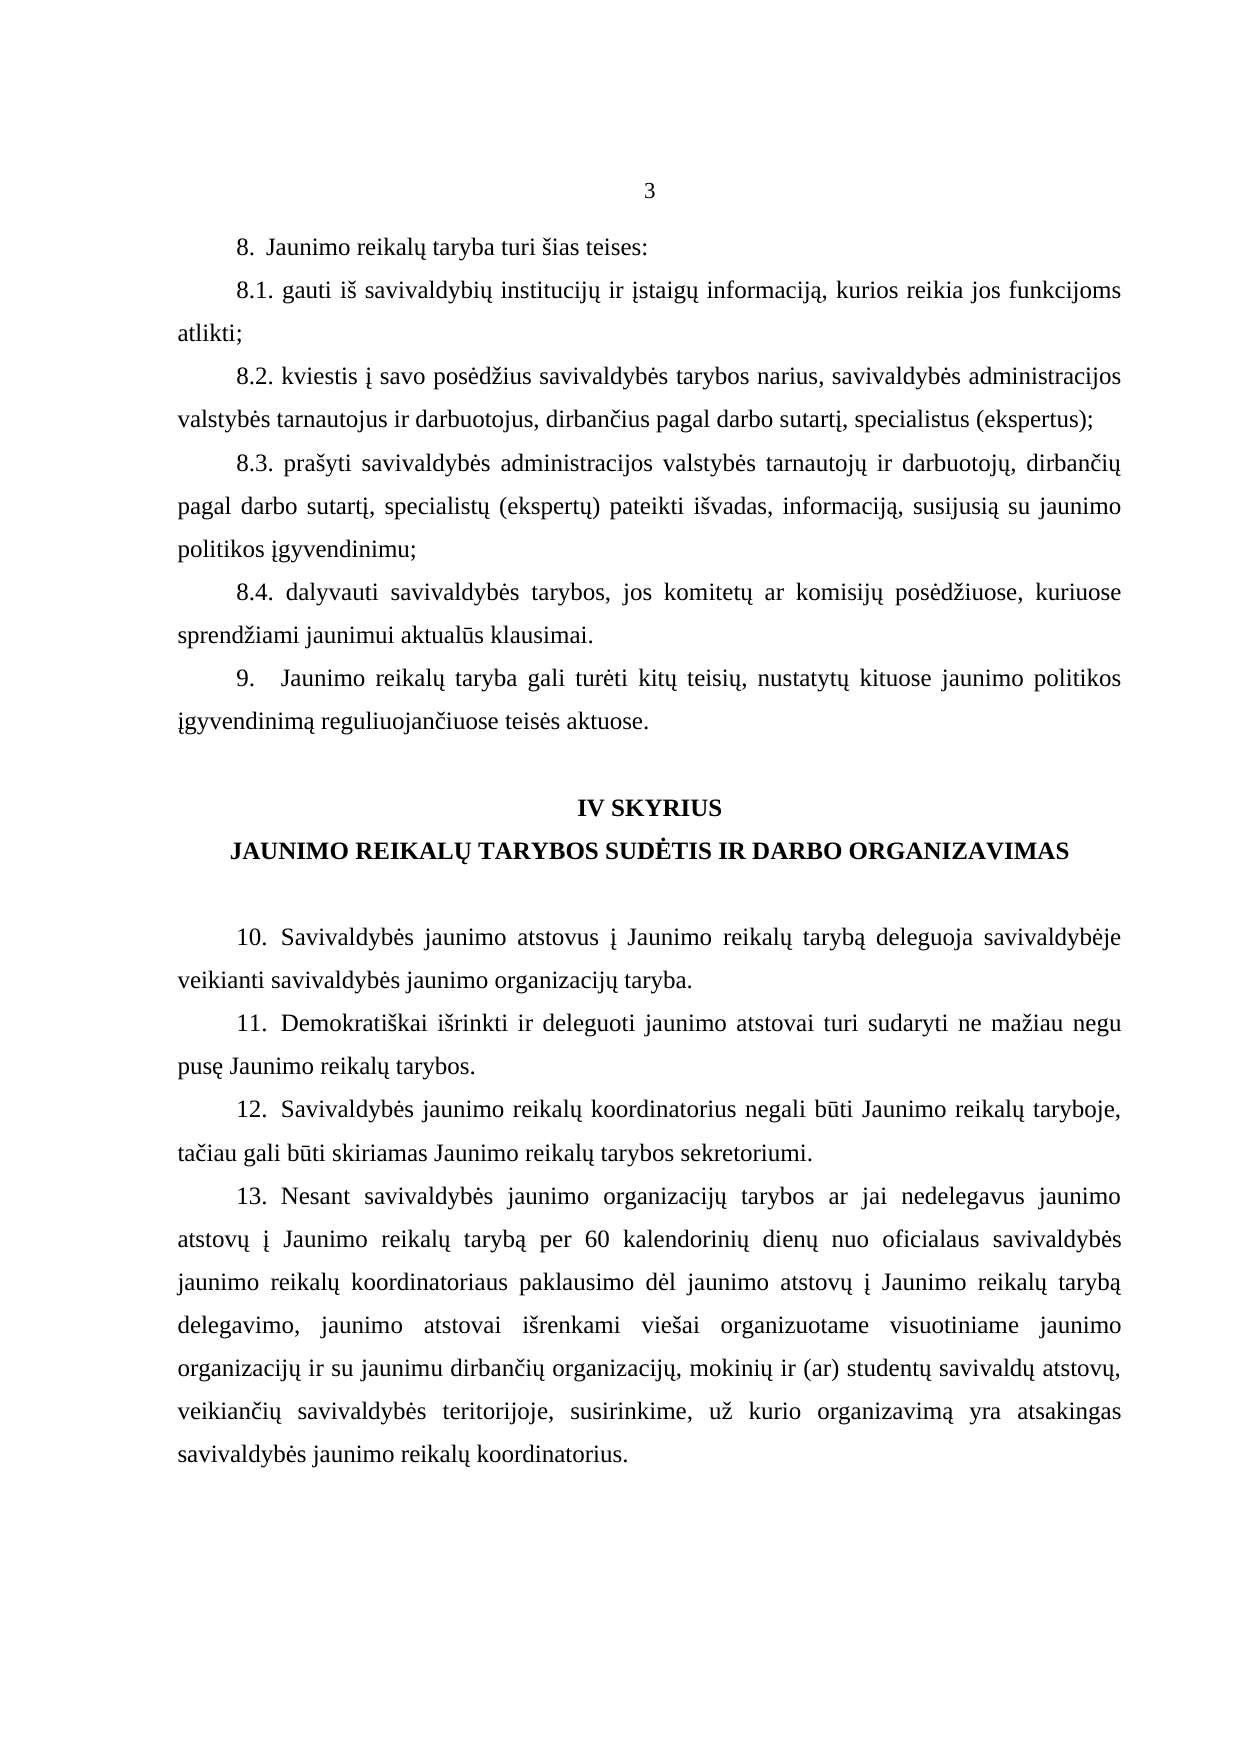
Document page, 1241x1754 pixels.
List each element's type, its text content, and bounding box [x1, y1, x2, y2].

text 8. Jaunimo reikalų taryba turi šias teises: [177, 232, 1122, 261]
text 12. Savivaldybės jaunimo reikalų koordinatorius negali būti Jaunimo reikalų taryboje, tačiau gali būti skiriamas Jaunimo reikalų tarybos sekretoriumi. [177, 1094, 1122, 1166]
text 8.2. kviestis į savo posėdžius savivaldybės tarybos narius, savivaldybės administracijos valstybės tarnautojus ir darbuotojus, dirbančius pagal darbo sutartį, specialistus (ekspertus); [177, 361, 1122, 433]
text JAUNIMO REIKALŲ TARYBOS SUDĖTIS IR DARBO ORGANIZAVIMAS [177, 836, 1122, 864]
text 10. Savivaldybės jaunimo atstovus į Jaunimo reikalų tarybą deleguoja savivaldybėje veikianti savivaldybės jaunimo organizacijų taryba. [177, 922, 1122, 994]
text 8.3. prašyti savivaldybės administracijos valstybės tarnautojų ir darbuotojų, dirbančių pagal darbo sutartį, specialistų (ekspertų) pateikti išvadas, informaciją, susijusią su jaunimo politikos įgyvendinimu; [177, 448, 1122, 563]
text 13. Nesant savivaldybės jaunimo organizacijų tarybos ar jai nedelegavus jaunimo atstovų į Jaunimo reikalų tarybą per 60 kalendorinių dienų nuo oficialaus savivaldybės jaunimo reikalų koordinatoriaus paklausimo dėl jaunimo atstovų į Jaunimo reikalų tarybą delegavimo, jaunimo atstovai išrenkami viešai organizuotame visuotiniame jaunimo organizacijų ir su jaunimu dirbančių organizacijų, mokinių ir (ar) studentų savivaldų atstovų, veikiančių savivaldybės teritorijoje, susirinkime, už kurio organizavimą yra atsakingas savivaldybės jaunimo reikalų koordinatorius. [177, 1181, 1122, 1468]
text IV SKYRIUS [177, 793, 1122, 821]
text 8.4. dalyvauti savivaldybės tarybos, jos komitetų ar komisijų posėdžiuose, kuriuose sprendžiami jaunimui aktualūs klausimai. [177, 577, 1122, 649]
text 9. Jaunimo reikalų taryba gali turėti kitų teisių, nustatytų kituose jaunimo politikos įgyvendinimą reguliuojančiuose teisės aktuose. [177, 663, 1122, 735]
text 8.1. gauti iš savivaldybių institucijų ir įstaigų informaciją, kurios reikia jos funkcijoms atlikti; [177, 275, 1122, 347]
text 11. Demokratiškai išrinkti ir deleguoti jaunimo atstovai turi sudaryti ne mažiau negu pusę Jaunimo reikalų tarybos. [177, 1008, 1122, 1080]
